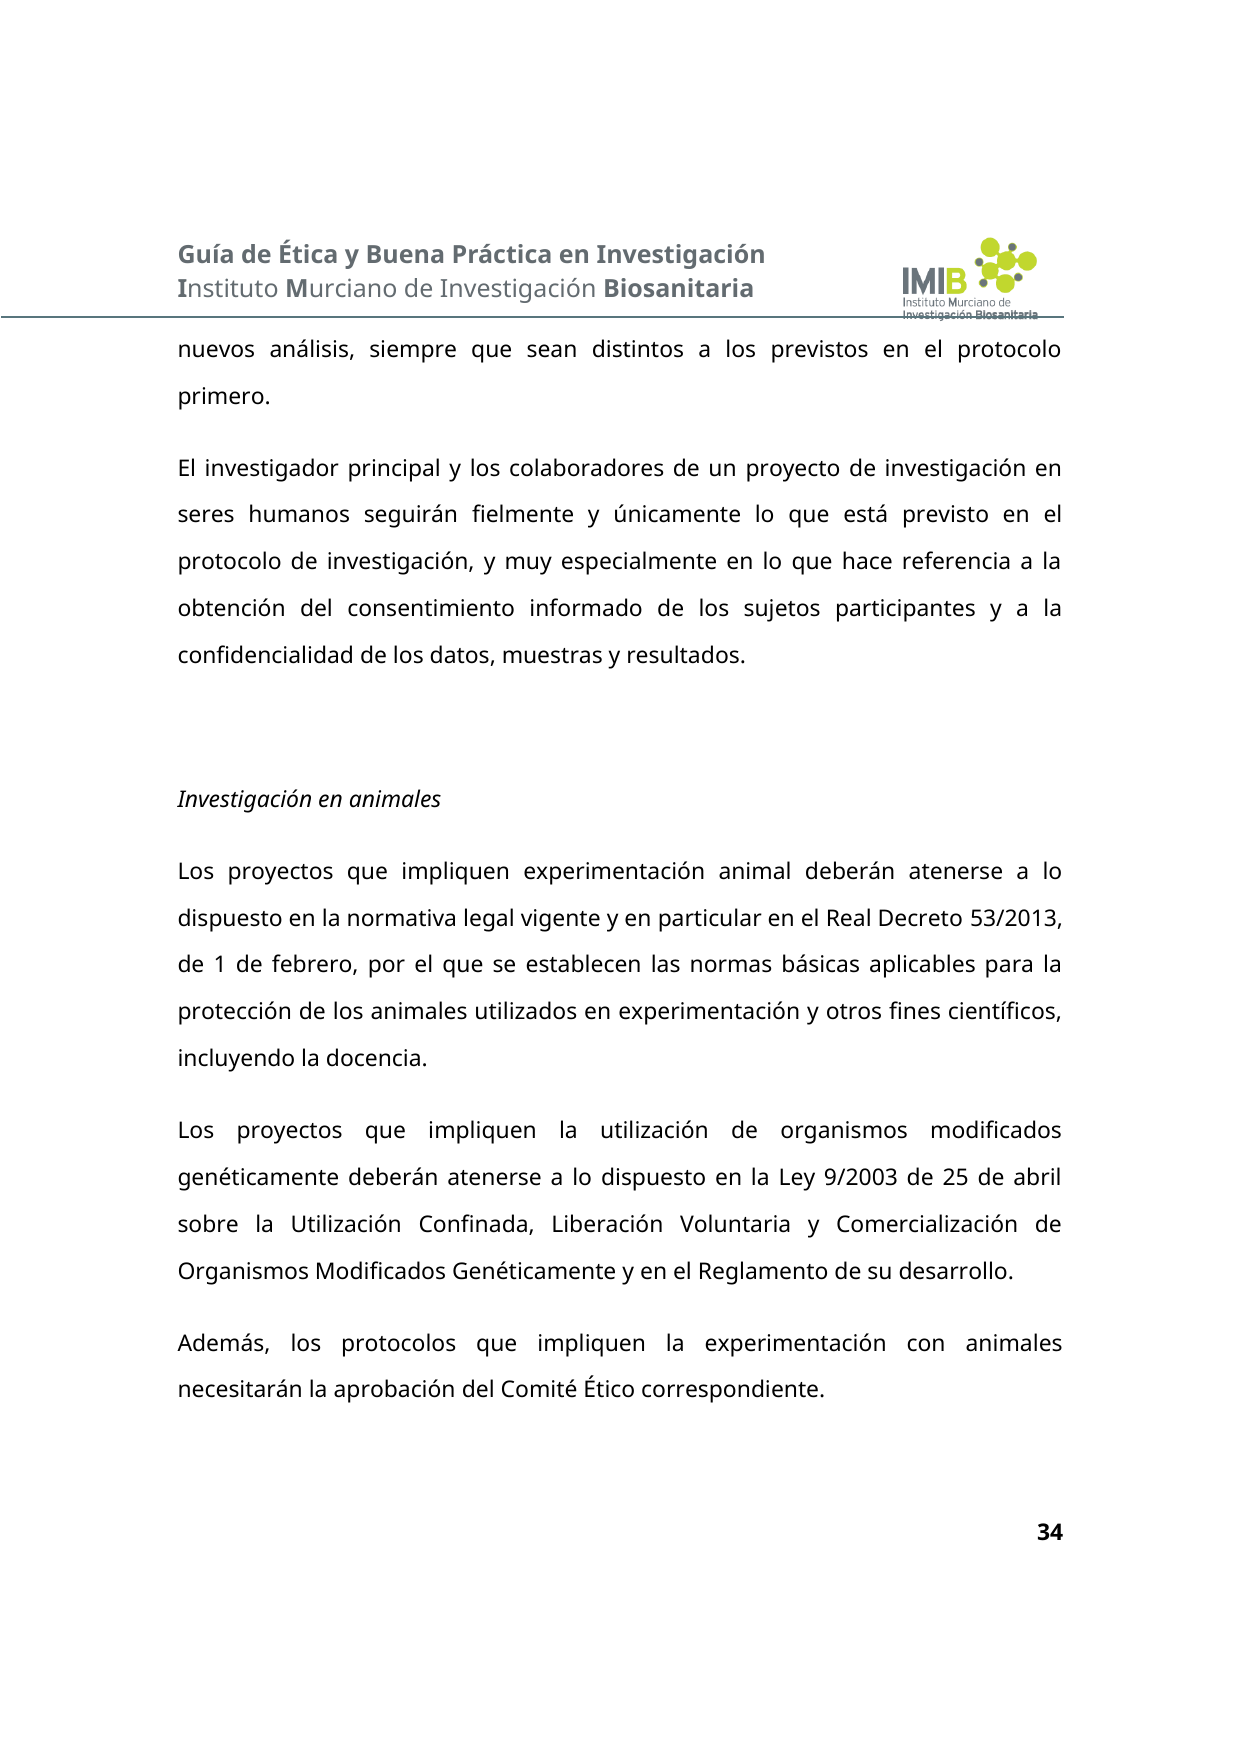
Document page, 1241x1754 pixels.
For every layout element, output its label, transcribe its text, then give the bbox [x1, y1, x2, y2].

text El investigador principal y los colaboradores de un proyecto de investigación en seres humanos seguirán fielmente y únicamente lo que está previsto en el protocolo de investigación, y muy especialmente en lo que hace referencia a la obtención del consentimiento informado de los sujetos participantes y a la confidencialidad de los datos, muestras y resultados. [177, 452, 1063, 670]
text Investigación en animales [177, 783, 1063, 814]
text Los proyectos que impliquen la utilización de organismos modificados genéticamente deberán atenerse a lo dispuesto en la Ley 9/2003 de 25 de abril sobre la Utilización Confinada, Liberación Voluntaria y Comercialización de Organismos Modificados Genéticamente y en el Reglamento de su desarrollo. [177, 1114, 1063, 1286]
text Los proyectos que impliquen experimentación animal deberán atenerse a lo dispuesto en la normativa legal vigente y en particular en el Real Decreto 53/2013, de 1 de febrero, por el que se establecen las normas básicas aplicables para la protección de los animales utilizados en experimentación y otros fines científicos, incluyendo la docencia. [177, 855, 1063, 1073]
text nuevos análisis, siempre que sean distintos a los previstos en el protocolo primero. [177, 333, 1063, 411]
text Además, los protocolos que impliquen la experimentación con animales necesitarán la aprobación del Comité Ético correspondiente. [177, 1327, 1063, 1405]
